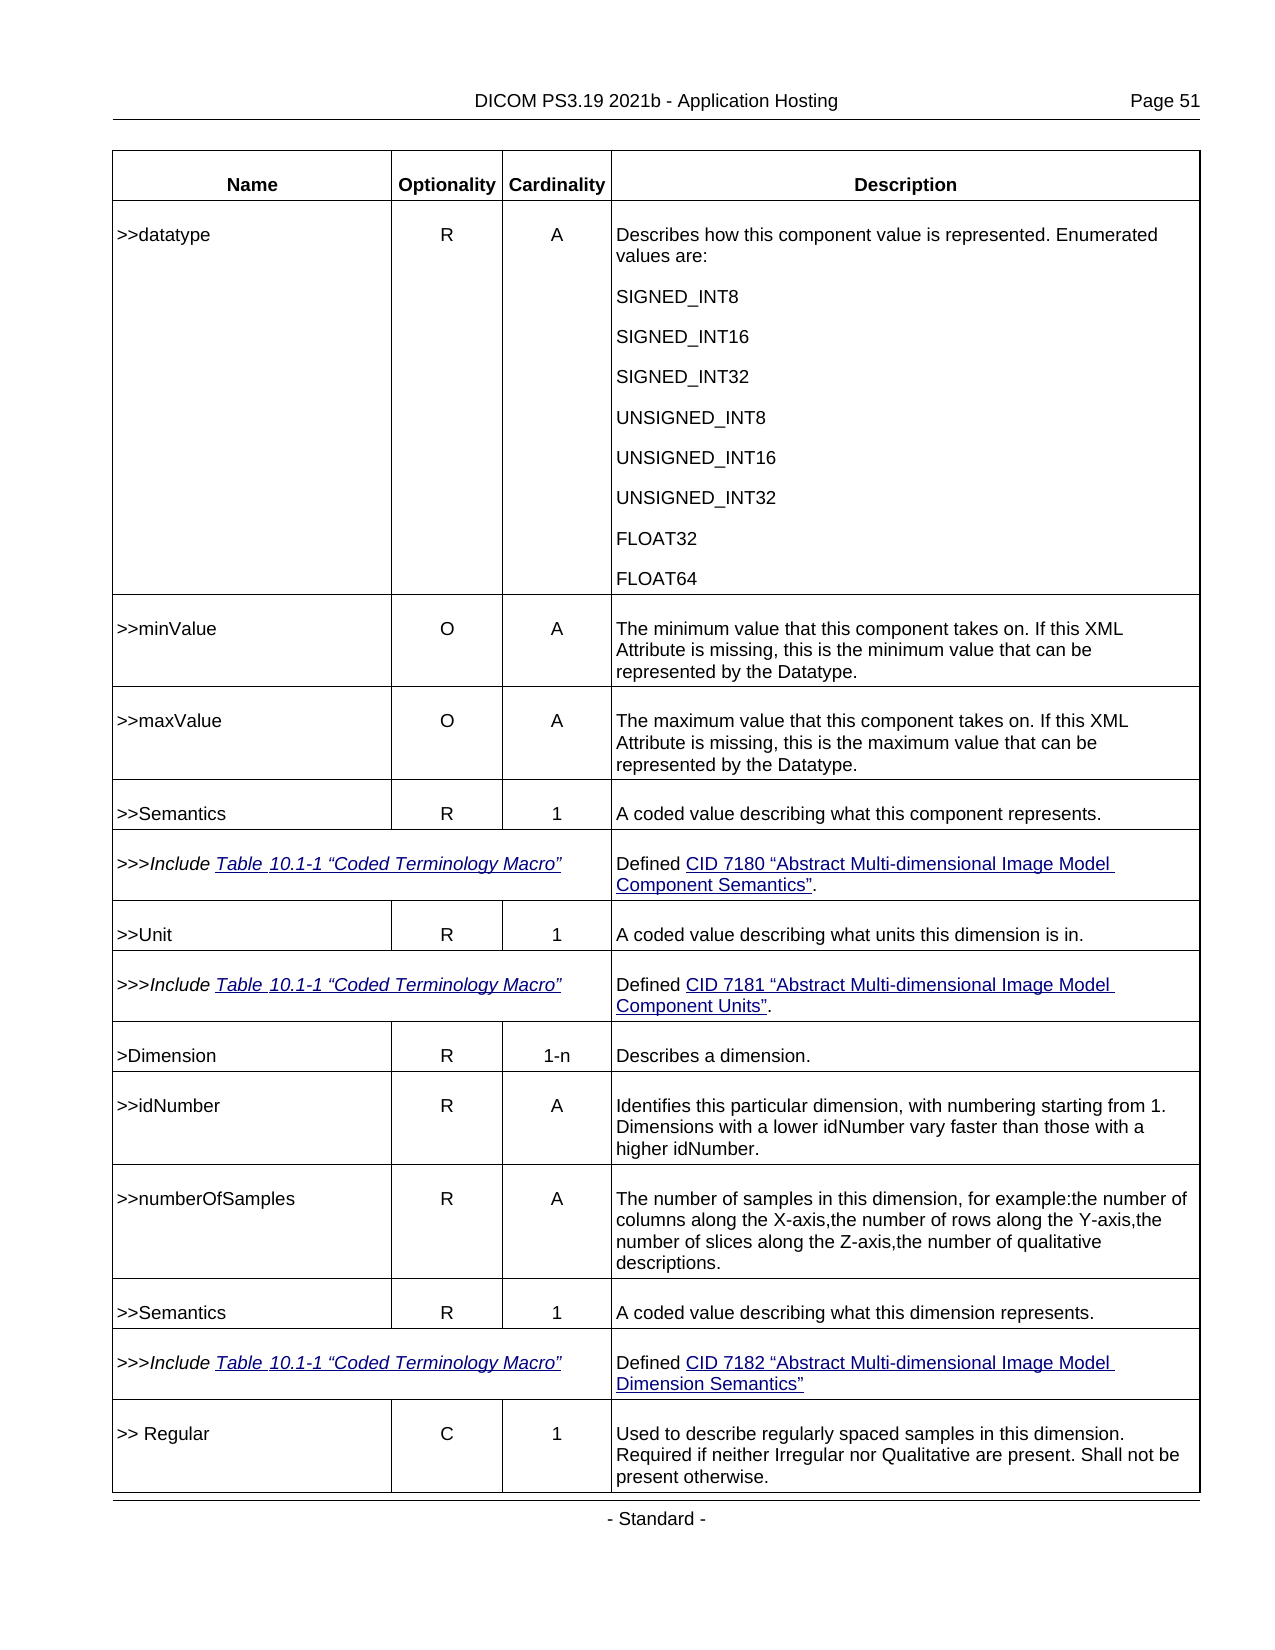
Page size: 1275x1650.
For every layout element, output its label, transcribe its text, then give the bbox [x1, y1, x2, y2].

table_cell O [392, 595, 502, 686]
table_cell 1-n [503, 1022, 611, 1071]
table_cell Used to describe regularly spaced samples in this dimension. Required if neither Irregular nor Qualitative are present. Shall not be present otherwise. [612, 1400, 1199, 1492]
table_cell 1 [503, 1279, 611, 1327]
table_cell A [503, 1072, 611, 1163]
table_cell A coded value describing what this component represents. [612, 780, 1199, 829]
table_cell >>Semantics [113, 780, 391, 829]
table_header Description [612, 151, 1199, 200]
table_cell R [392, 1022, 502, 1071]
table_header Cardinality [503, 151, 611, 200]
table_cell >>Unit [113, 901, 391, 950]
table_cell >>>Include Table 10.1-1 “Coded Terminology Macro” [113, 951, 611, 1021]
table_cell >Dimension [113, 1022, 391, 1071]
table_header Name [113, 151, 391, 200]
table_cell Defined CID 7181 “Abstract Multi-dimensional Image Model Component Units”. [612, 951, 1199, 1021]
table_cell R [392, 901, 502, 950]
table_cell Describes how this component value is represented. Enumerated values are: SIGNED_INT8 SIGNED_INT16 SIGNED_INT32 UNSIGNED_INT8 UNSIGNED_INT16 UNSIGNED_INT32 FLOAT32 FLOAT64 [612, 201, 1199, 593]
table_cell R [392, 1279, 502, 1327]
table_cell >>>Include Table 10.1-1 “Coded Terminology Macro” [113, 1329, 611, 1399]
table_cell A [503, 1165, 611, 1278]
table_cell A [503, 201, 611, 593]
table_cell A [503, 595, 611, 686]
table_cell C [392, 1400, 502, 1492]
table_header Optionality [392, 151, 502, 200]
table_cell 1 [503, 1400, 611, 1492]
table_cell 1 [503, 901, 611, 950]
table_cell The minimum value that this component takes on. If this XML Attribute is missing, this is the minimum value that can be represented by the Datatype. [612, 595, 1199, 686]
table_cell 1 [503, 780, 611, 829]
table_cell The number of samples in this dimension, for example:the number of columns along the X-axis,the number of rows along the Y-axis,the number of slices along the Z-axis,the number of qualitative descriptions. [612, 1165, 1199, 1278]
table_cell A coded value describing what units this dimension is in. [612, 901, 1199, 950]
table_cell R [392, 1072, 502, 1163]
table_cell >>>Include Table 10.1-1 “Coded Terminology Macro” [113, 830, 611, 900]
table_cell >> Regular [113, 1400, 391, 1492]
table_cell R [392, 1165, 502, 1278]
table_cell >>Semantics [113, 1279, 391, 1327]
table_cell >>minValue [113, 595, 391, 686]
table_cell A coded value describing what this dimension represents. [612, 1279, 1199, 1327]
table_cell >>numberOfSamples [113, 1165, 391, 1278]
table_cell Defined CID 7182 “Abstract Multi-dimensional Image Model Dimension Semantics” [612, 1329, 1199, 1399]
table_cell A [503, 687, 611, 779]
table_cell O [392, 687, 502, 779]
table_cell >>idNumber [113, 1072, 391, 1163]
table_cell The maximum value that this component takes on. If this XML Attribute is missing, this is the maximum value that can be represented by the Datatype. [612, 687, 1199, 779]
table_cell >>datatype [113, 201, 391, 593]
table_cell Defined CID 7180 “Abstract Multi-dimensional Image Model Component Semantics”. [612, 830, 1199, 900]
table_cell R [392, 780, 502, 829]
table_cell R [392, 201, 502, 593]
table_cell >>maxValue [113, 687, 391, 779]
table_cell Describes a dimension. [612, 1022, 1199, 1071]
table_cell Identifies this particular dimension, with numbering starting from 1. Dimensions with a lower idNumber vary faster than those with a higher idNumber. [612, 1072, 1199, 1163]
